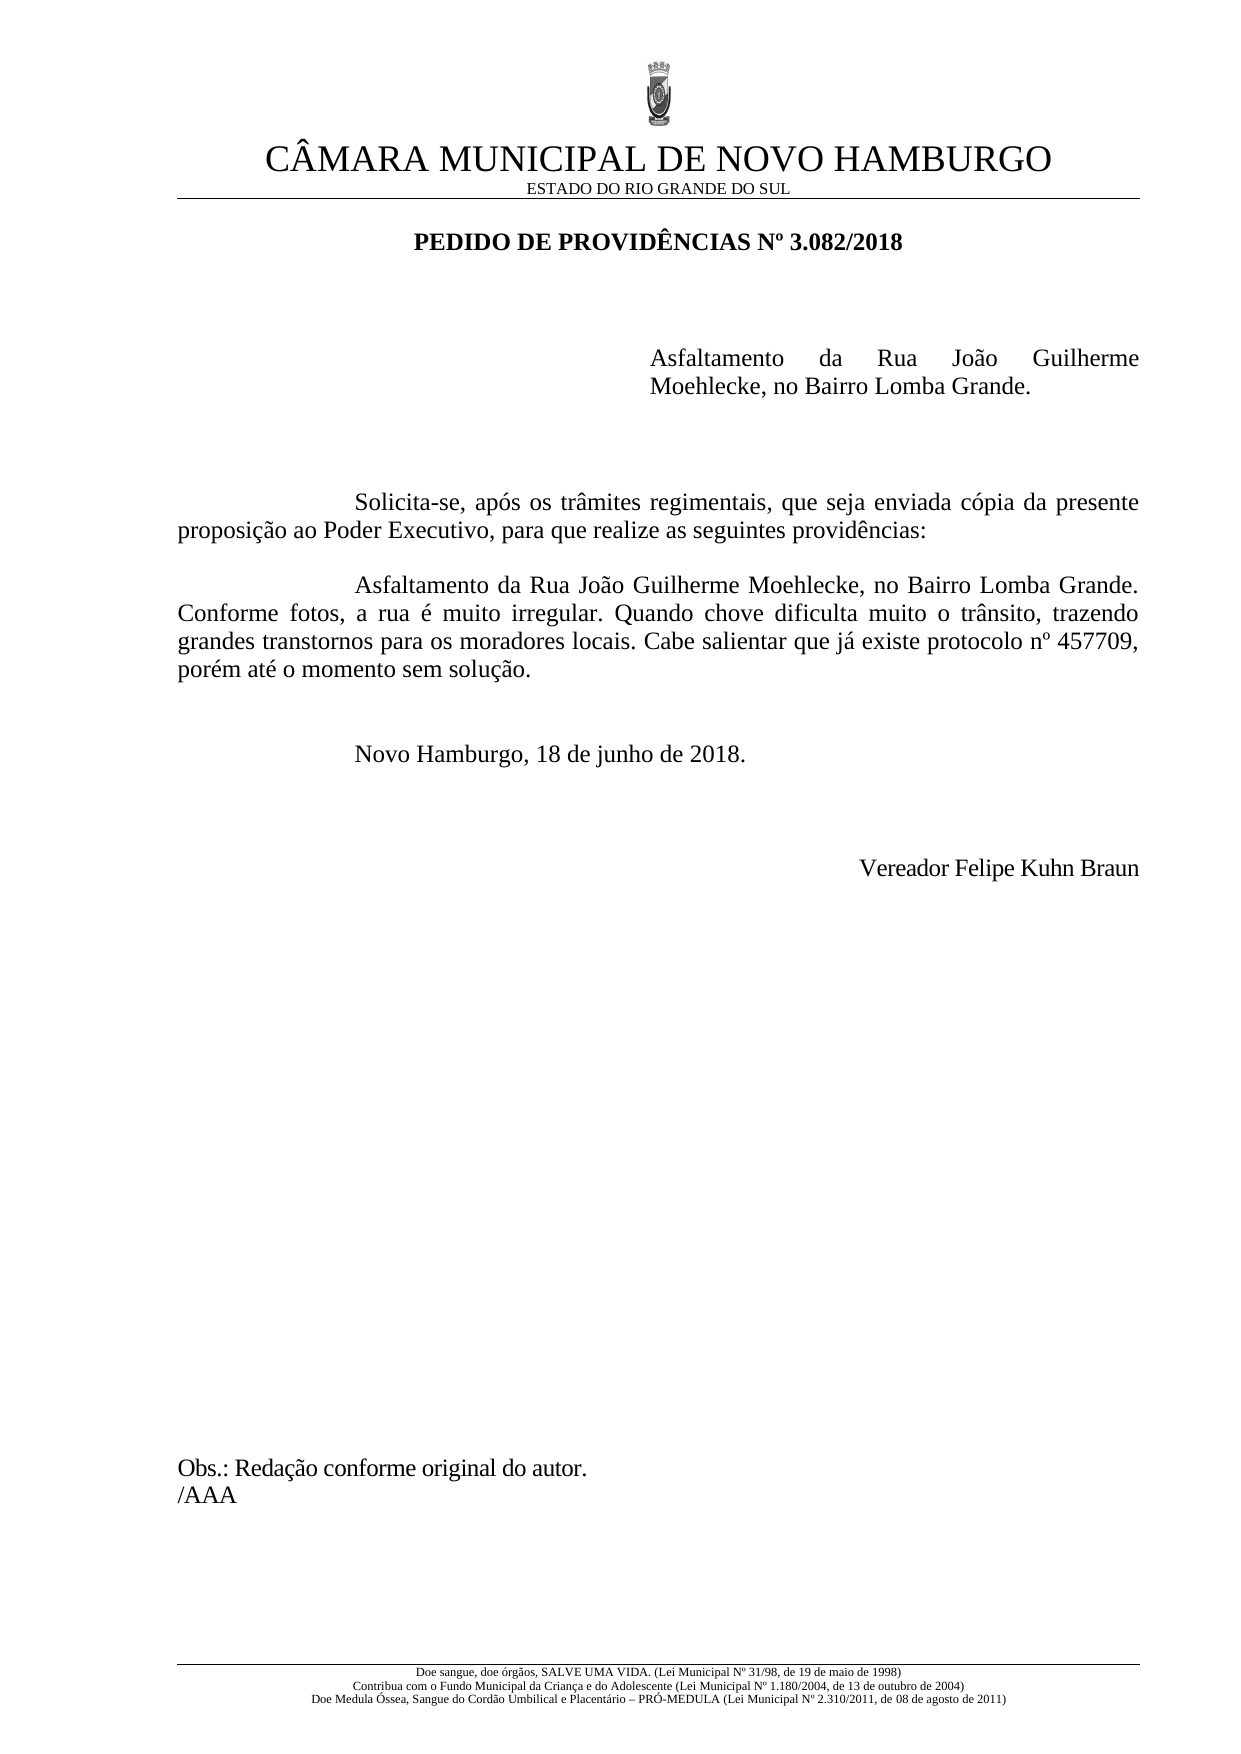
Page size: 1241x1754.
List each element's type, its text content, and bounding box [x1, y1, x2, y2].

text Vereador Felipe Kuhn Braun [177, 854, 1140, 882]
text PEDIDO DE PROVIDÊNCIAS Nº 3.082/2018 [177, 228, 1140, 256]
text /AAA [177, 1481, 1140, 1509]
text Asfaltamento da Rua João Guilherme Moehlecke, no Bairro Lomba Grande. Conforme fotos, a rua é muito irregular. Quando chove dificulta muito o trânsito, trazendo grandes transtornos para os moradores locais. Cabe salientar que já existe protocolo nº 457709, porém até o momento sem solução. [177, 572, 1140, 682]
text Asfaltamento da Rua João Guilherme Moehlecke, no Bairro Lomba Grande. [649, 344, 1140, 400]
text Solicita-se, após os trâmites regimentais, que seja enviada cópia da presente proposição ao Poder Executivo, para que realize as seguintes providências: [177, 488, 1140, 544]
text Obs.: Redação conforme original do autor. [177, 1454, 1140, 1481]
text Novo Hamburgo, 18 de junho de 2018. [177, 740, 1140, 767]
